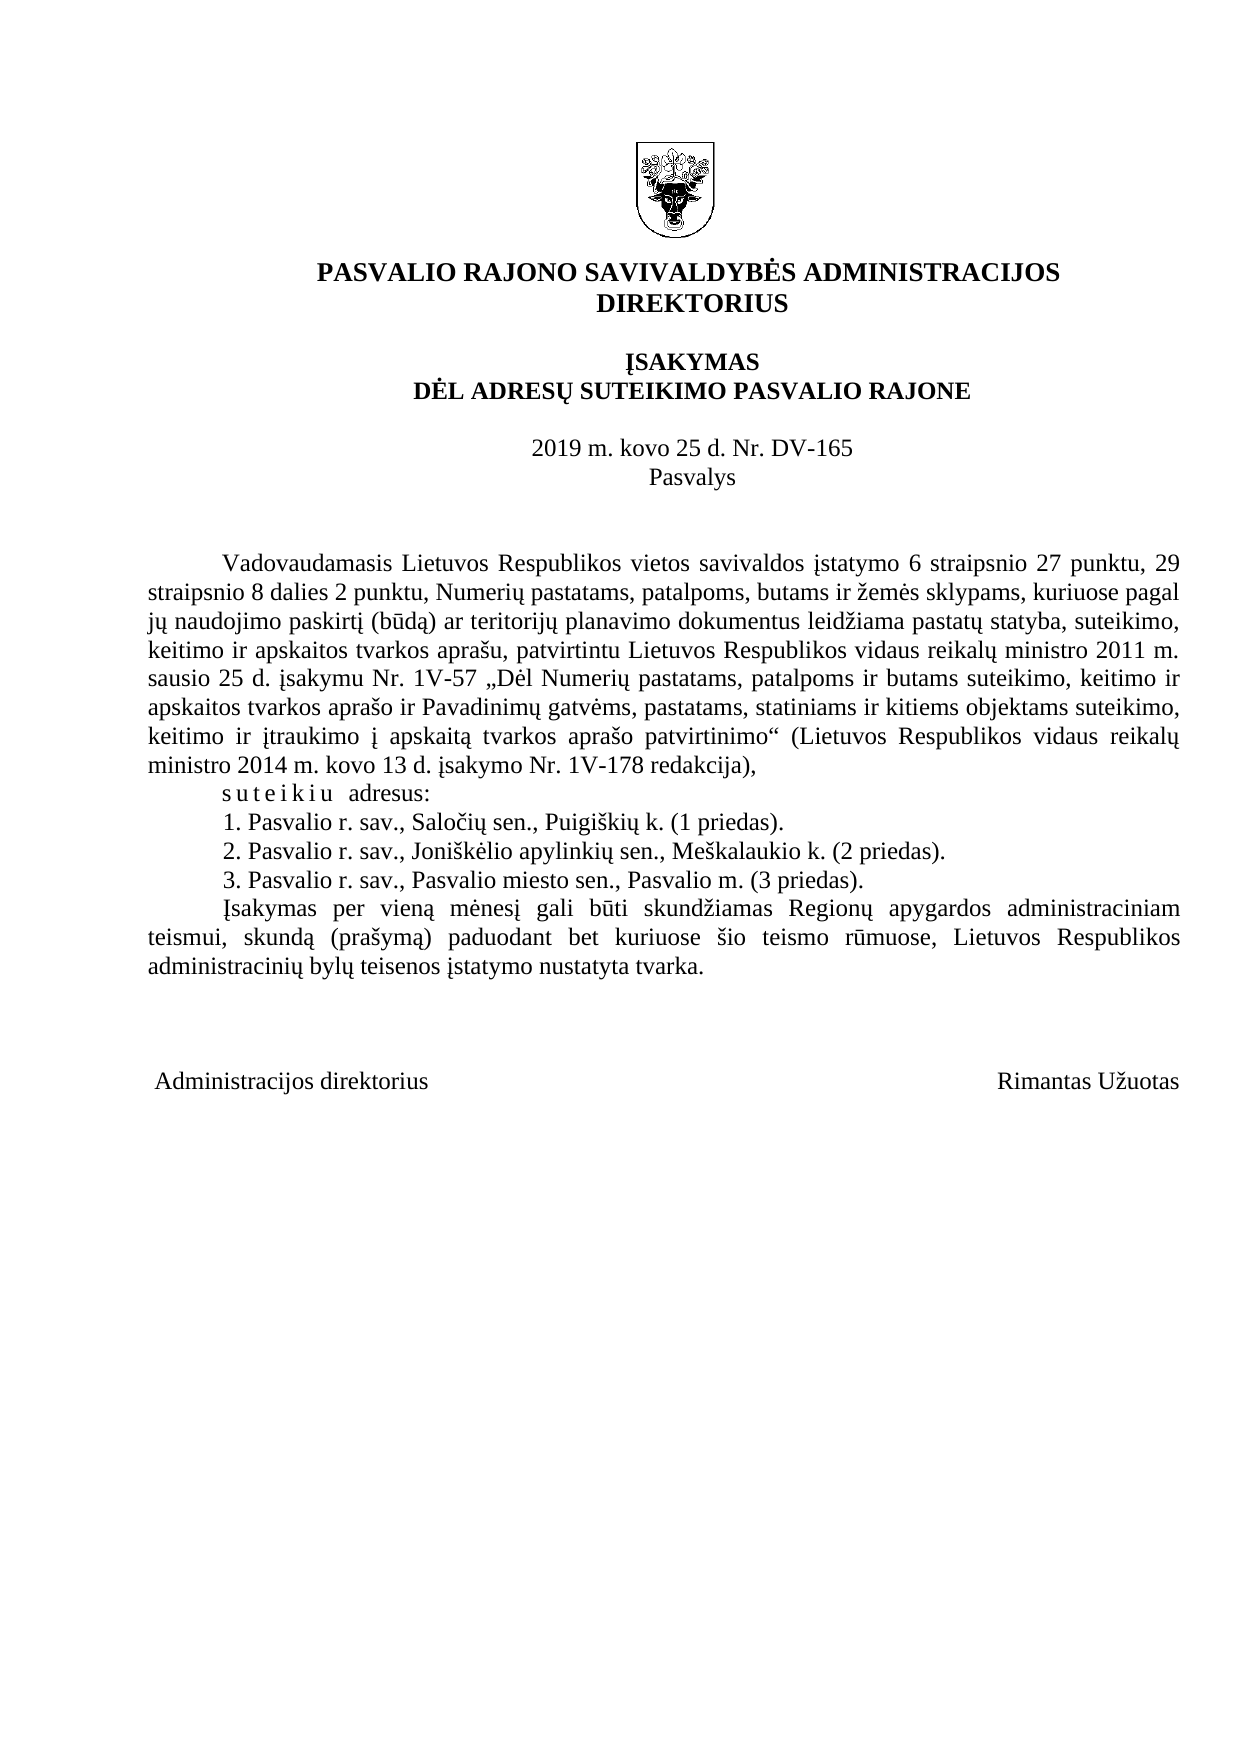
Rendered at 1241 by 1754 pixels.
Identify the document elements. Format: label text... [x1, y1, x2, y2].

table_cell DĖL ADRESų SUTEIKIMO PASVALIO Rajone [177, 376, 1207, 405]
text 1. Pasvalio r. sav., Saločių sen., Puigiškių k. (1 priedas). [148, 807, 1181, 836]
text 3. Pasvalio r. sav., Pasvalio miesto sen., Pasvalio m. (3 priedas). [148, 865, 1181, 893]
text suteikiu adresus: [148, 778, 1181, 807]
text Administracijos direktorius Rimantas Užuotas [148, 1066, 1181, 1095]
table_header Pasvalio rajono savivaldybės administracijos direktorius įsakymas [177, 123, 1207, 376]
text Vadovaudamasis Lietuvos Respublikos vietos savivaldos įstatymo 6 straipsnio 27 punktu, 29 straipsnio 8 dalies 2 punktu, Numerių pastatams, patalpoms, butams ir žemės sklypams, kuriuose pagal jų naudojimo paskirtį (būdą) ar teritorijų planavimo dokumentus leidžiama pastatų statyba, suteikimo, keitimo ir apskaitos tvarkos aprašu, patvirtintu Lietuvos Respublikos vidaus reikalų ministro 2011 m. sausio 25 d. įsakymu Nr. 1V-57 „Dėl Numerių pastatams, patalpoms ir butams suteikimo, keitimo ir apskaitos tvarkos aprašo ir Pavadinimų gatvėms, pastatams, statiniams ir kitiems objektams suteikimo, keitimo ir įtraukimo į apskaitą tvarkos aprašo patvirtinimo“ (Lietuvos Respublikos vidaus reikalų ministro 2014 m. kovo 13 d. įsakymo Nr. 1V-178 redakcija), [148, 548, 1181, 778]
table_header 2019 m. kovo 25 d. Nr. DV-165 Pasvalys [177, 434, 1207, 491]
text 2. Pasvalio r. sav., Joniškėlio apylinkių sen., Meškalaukio k. (2 priedas). [148, 836, 1181, 865]
text Įsakymas per vieną mėnesį gali būti skundžiamas Regionų apygardos administraciniam teismui, skundą (prašymą) paduodant bet kuriuose šio teismo rūmuose, Lietuvos Respublikos administracinių bylų teisenos įstatymo nustatyta tvarka. [148, 893, 1181, 980]
